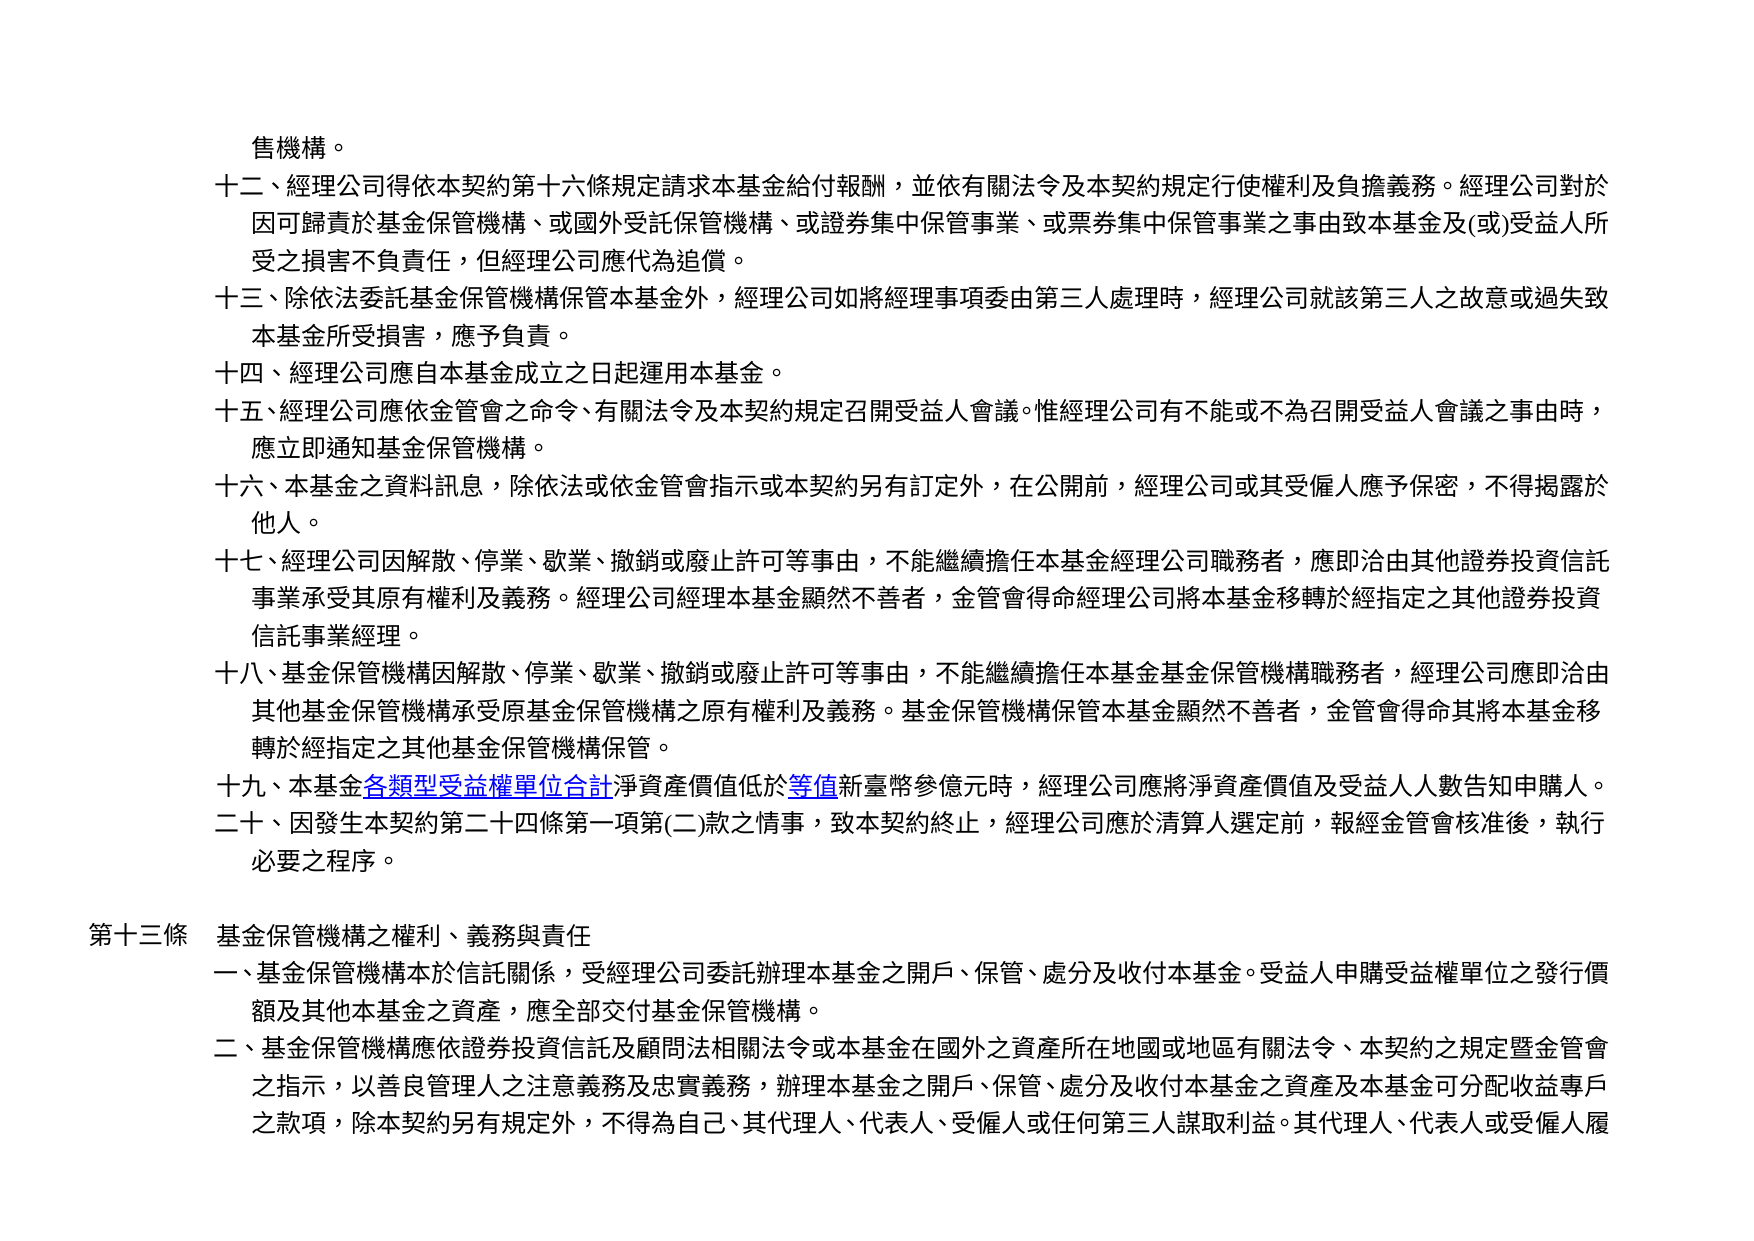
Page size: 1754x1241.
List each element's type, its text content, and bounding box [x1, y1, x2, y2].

table_cell [62, 128, 213, 916]
table_cell 基金保管機構之權利、義務與責任 一、基金保管機構本於信託關係，受經理公司委託辦理本基金之開戶、保管、處分及收付本基金。受益人申購受益權單位之發行價額及其他本基金之資產，應全部交付基金保管機構。 二、基金保管機構應依證券投資信託及顧問法相關法令或本基金在國外之資產所在地國或地區有關法令、本契約之規定暨金管會之指示，以善良管理人之注意義務及忠實義務，辦理本基金之開戶、保管、處分及收付本基金之資產及本基金可分配收益專戶之款項，除本契約另有規定外，不得為自己、其代理人、代表人、受僱人或任何第三人謀取利益。其代理人、代表人或受僱人履行本契約規定之義務，有故意或過失時，基金保管機構應與自己之故意或過失，負同一責任。基金保管機構因故意或過失違反法令或本契約約定，致生損害於本基金之資產者，基金保管機構應對本基金負損害賠償責任。 三、基金保管機構應依經理公司之指示取得或處分本基金之資產，並行使與該資產有關之權利，包括但不限於向第三人追償等。但如基金保管機構認為依該項指示辦理有違反本契約或中華民國有關法令規定之虞時，得不依經理公司之指示辦理，惟應立即呈報金管會。基金保管機構非依有關法令或本契約規定不得處分本基金資產，就與本基金資產有關權利之行使，並應依經理公司之要求提供委託書或其他必要之協助。 四、基金保管機構得委託國外金融機構為本基金國外受託保管機構，與經理公司指定之國外證券經紀商進行國外證券買賣交割手續，並保管本基金存放於國外之資產，及行使與該資產有關之權利。基金保管機構對國外受託保管機構之選任、監督及指示，依下列規定為之： 基金保管機構對國外受託保管機構之選任，應經經理公司同意。 基金保管機構對國外受託保管機構之選任或指示，因故意或過失而致本基金生損害者，應負賠償責任。 國外受託保管機構如因解散、破產或其他事由而不能繼續保管本基金國外資產者，基金保管機構應即另覓適格之國外受託保管機構。國外受託保管機構之更換，應經經理公司同意。 五、基金保管機構依本契約規定應履行之責任及義務，如委由國外受託保管機構處理者，基金保管機構就國外受託保管機構之故意或過失，應與自己之故意或過失負同一責任，如因而致損害本基金之資產時，基金保管機構應負賠償責任。國外受託保管機構之報酬由基金保管機構負擔。 六、基金保管機構得為履行本契約之義務，透過證券集中保管事業、票券集中保管事業、中央登錄公債、投資所在國或地區相關證券交易所、結算機構、銀行間匯款及結算系統、一般通訊系統等機構或系統處理或保管基金相關事務。但如有可歸責前述機構或系統之事由致本基金受損害，除基金保管機構有故意或過失者，基金保管機構不負賠償責任，但基金保管機構應代為追償。 七、基金保管機構得依證券投資信託及顧問法及其他相關法令之規定，複委任證券集中保管事業代為保管本基金購入之有價證券或證券相關商品並履行本契約之義務，有關費用由基金保管機構負擔。【保管費採固定費率者適用】基金保管機構得依證券投資信託及顧問法及其他相關法令之規定，複委任證券集中保管事業代為保管本基金購入之有價證券或證券相關商品並履行本契約之義務。【保管費採變動費率者適用】 八、基金保管機構應依經理公司提供之各類型受益權單位收益分配數據，擔任本基金各類型受益權單位收益分配之給付人與扣繳義務人，執行收益分配之事務。 九、基金保管機構僅得於下列情況下，處分本基金之資產： 依經理公司指示而為下列行為： (１)因投資決策所需之投資組合調整。 (２)為從事證券相關商品交易所需之保證金帳戶調整或支付權利金。 (３)給付依本契約第十條約定應由本基金負擔之款項。 (４)給付依本契約應分配予受益人之可分配收益。 (５)給付受益人買回其受益憑證之買回價金。 於本契約終止，清算本基金時，依各類型受益權單位受益權比例分派予各該類型受益權單位受益人其所應得之資產。 依法令強制規定處分本基金之資產。 十、基金保管機構應依法令及本契約之規定，定期將本基金之相關表冊交付經理公司，送由同業公會轉送金管會備查。基金保管機構應於每週最後營業日製作截至該營業日止之保管資產庫存明細表(含股票股利實現明細)、銀行存款餘額表及證券相關商品明細表交付經理公司；於每月最後營業日製作截至該營業日止之保管資產庫存明細表、銀行存款餘額表及證券相關商品明細表，並於次月五個營業日內交付經理公司；由經理公司製作本基金檢查表、資產負債報告書、庫存資產調節表及其他金管會規定之相關報表，交付基金保管機構查核副署後，於每月十日前送由同業公會轉送金管會備查。 十一、基金保管機構應將其所知經理公司違反本契約或有關法令之事項，或有違反之虞時，通知經理公司應依本契約或有關法令履行其義務，其有損害受益人權益之虞時，應即向金管會申報，並抄送同業公會。但非因基金保管機構之故意或過失而不知者，不在此限。國外受託保管機構如有違反國外受託保管契約之約定時，基金保管機構應即通知經理公司並為必要之處置。 十二、經理公司因故意或過失，致損害本基金之資產時，基金保管機構應為本基金向其追償。 十三、基金保管機構得依本契約第十六條規定請求本基金給付報酬，並依有關法令及本契約規定行使權利及負擔義務。基金保管機構對於因可歸責於經理公司或經理公司委任或複委任之第三人之事由，致本基金所受之損害不負責任，但基金保管機構應代為追償。 十四、金管會指定基金保管機構召開受益人會議時，基金保管機構應即召開，所需費用由本基金負擔。 十五、基金保管機構及國外受託保管機構除依法令規定、金管會指示或本契約另有訂定外，不得將本基金之資料訊息及其他保管事務有關之內容提供予他人。其董事、監察人、經理人、業務人員及其他受僱人員，亦不得以職務上所知悉之消息從事有價證券買賣之交易活動或洩露予他人。 十六、本基金不成立時，基金保管機構應依經理公司之指示，於本基金不成立日起十個營業日內，將申購價金及其利息退還申購人。但有關掛號郵費或匯費由經理公司負擔。 十七、除本條前述之規定外，基金保管機構對本基金或其他契約當事人所受之損失不負責任。 [214, 916, 1612, 1141]
table_cell 第十三條 [62, 916, 213, 1141]
table_cell 售機構。 十二、經理公司得依本契約第十六條規定請求本基金給付報酬，並依有關法令及本契約規定行使權利及負擔義務。經理公司對於因可歸責於基金保管機構、或國外受託保管機構、或證券集中保管事業、或票券集中保管事業之事由致本基金及(或)受益人所受之損害不負責任，但經理公司應代為追償。 十三、除依法委託基金保管機構保管本基金外，經理公司如將經理事項委由第三人處理時，經理公司就該第三人之故意或過失致本基金所受損害，應予負責。 十四、經理公司應自本基金成立之日起運用本基金。 十五、經理公司應依金管會之命令、有關法令及本契約規定召開受益人會議。惟經理公司有不能或不為召開受益人會議之事由時，應立即通知基金保管機構。 十六、本基金之資料訊息，除依法或依金管會指示或本契約另有訂定外，在公開前，經理公司或其受僱人應予保密，不得揭露於他人。 十七、經理公司因解散、停業、歇業、撤銷或廢止許可等事由，不能繼續擔任本基金經理公司職務者，應即洽由其他證券投資信託事業承受其原有權利及義務。經理公司經理本基金顯然不善者，金管會得命經理公司將本基金移轉於經指定之其他證券投資信託事業經理。 十八、基金保管機構因解散、停業、歇業、撤銷或廢止許可等事由，不能繼續擔任本基金基金保管機構職務者，經理公司應即洽由其他基金保管機構承受原基金保管機構之原有權利及義務。基金保管機構保管本基金顯然不善者，金管會得命其將本基金移轉於經指定之其他基金保管機構保管。 十九、本基金各類型受益權單位合計淨資產價值低於等值新臺幣參億元時，經理公司應將淨資產價值及受益人人數告知申購人。 二十、因發生本契約第二十四條第一項第(二)款之情事，致本契約終止，經理公司應於清算人選定前，報經金管會核准後，執行必要之程序。 [214, 128, 1612, 916]
